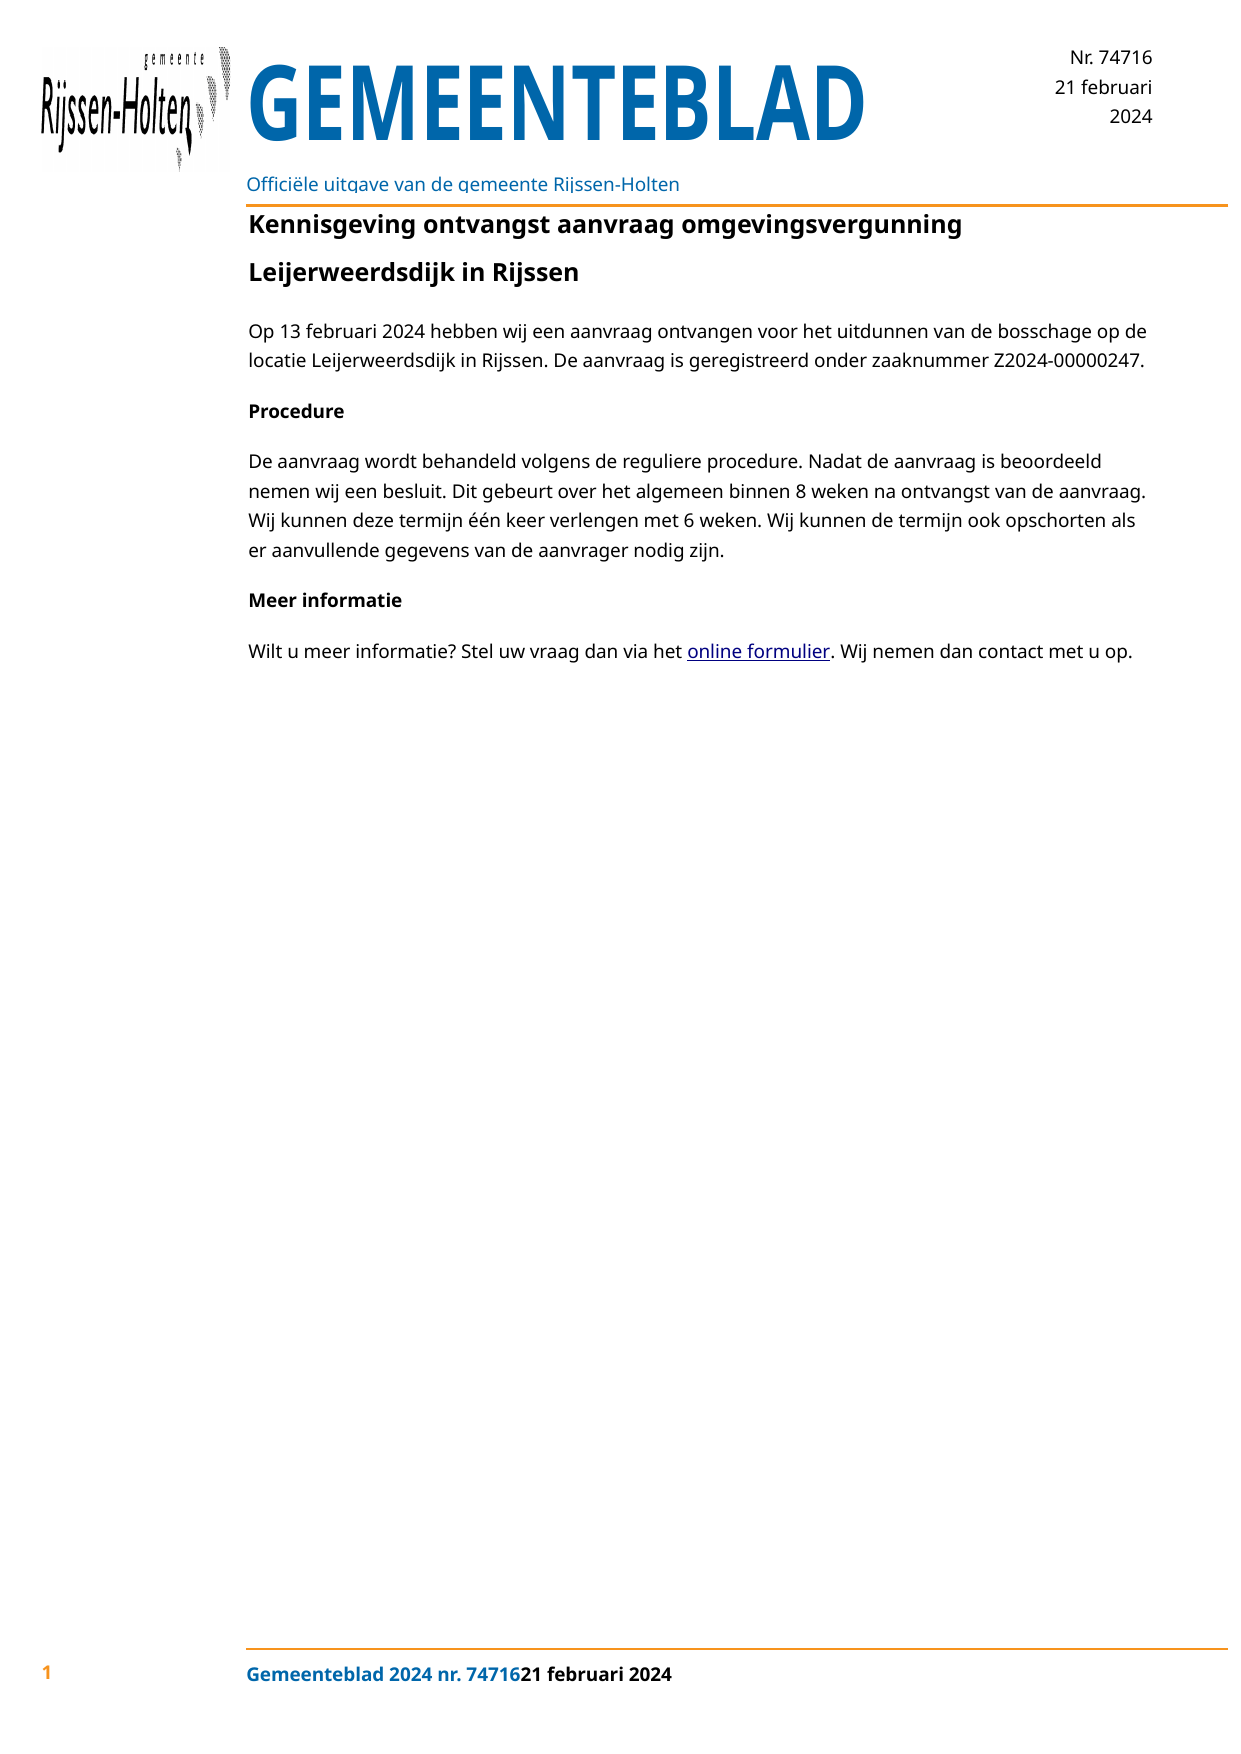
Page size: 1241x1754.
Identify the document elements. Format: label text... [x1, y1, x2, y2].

picture [41, 47, 231, 172]
text Wilt u meer informatie? Stel uw vraag dan via het online formulier. Wij nemen dan contact met u op. [248, 638, 1152, 664]
text Op 13 februari 2024 hebben wij een aanvraag ontvangen voor het uitdunnen van de bosschage op de locatie Leijerweerdsdijk in Rijssen. De aanvraag is geregistreerd onder zaaknummer Z2024-00000247. [248, 318, 1152, 373]
text Meer informatie [248, 587, 1152, 613]
text Kennisgeving ontvangst aanvraag omgevingsvergunning Leijerweerdsdijk in Rijssen [248, 207, 1152, 288]
text Procedure [248, 398, 1152, 424]
text De aanvraag wordt behandeld volgens de reguliere procedure. Nadat de aanvraag is beoordeeld nemen wij een besluit. Dit gebeurt over het algemeen binnen 8 weken na ontvangst van de aanvraag. Wij kunnen deze termijn één keer verlengen met 6 weken. Wij kunnen de termijn ook opschorten als er aanvullende gegevens van de aanvrager nodig zijn. [248, 448, 1152, 563]
